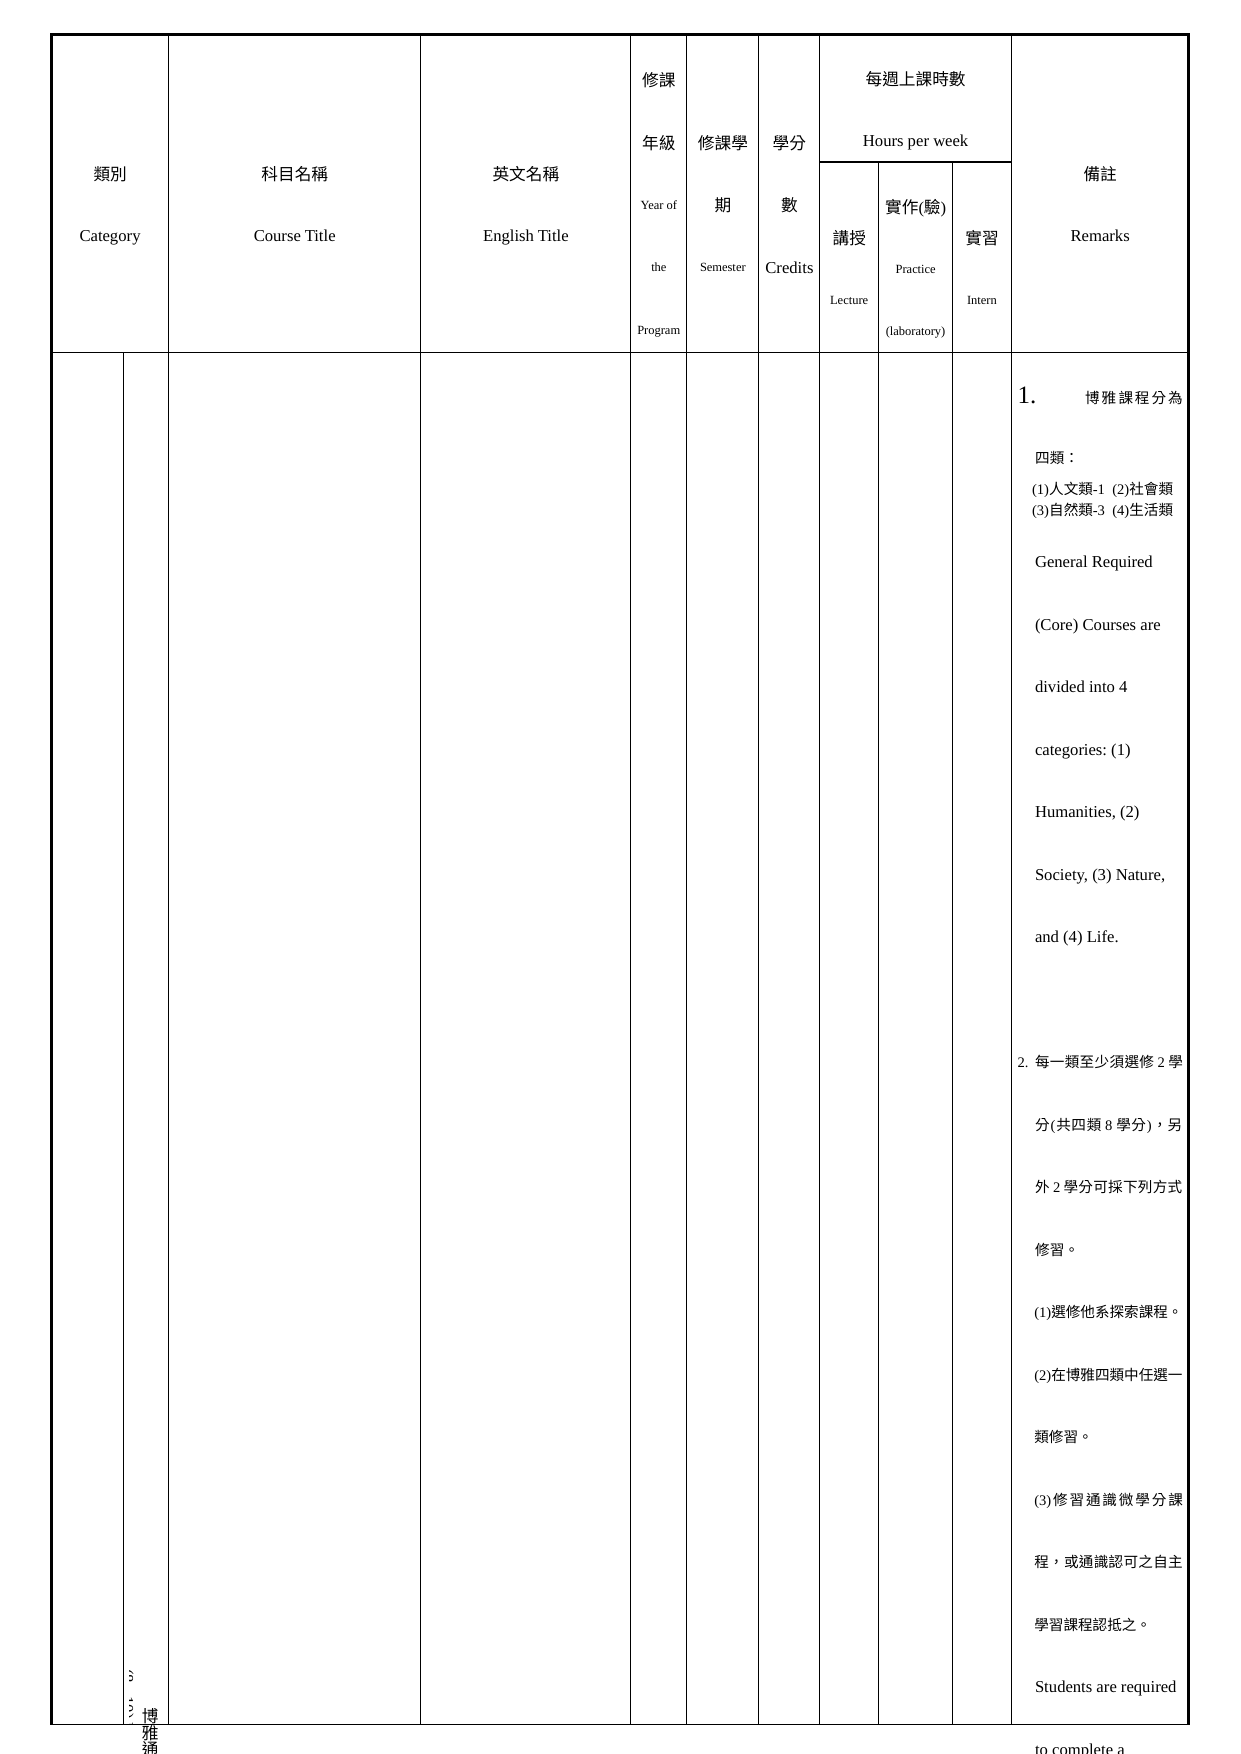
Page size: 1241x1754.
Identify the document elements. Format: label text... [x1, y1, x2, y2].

table_cell 實習 Intern [953, 163, 1011, 352]
table_header 備註 Remarks [1012, 36, 1187, 352]
table_cell 8∼10 [759, 353, 819, 1724]
table_cell 講授 Lecture [820, 163, 878, 352]
table_cell 0 [879, 353, 952, 1724]
table_cell 博雅課程分為四類： (1)人文類-1 (2)社會類 (3)自然類-3 (4)生活類 General Required (Core) Courses are divided into 4 categories: (1) Humanities, (2) Society, (3) Nature, and (4) Life. 每一類至少須選修2學分(共四類8學分)，另外2學分可採下列方式修習。 (1)選修他系探索課程。 (2)在博雅四類中任選一類修習。 (3)修習通識微學分課程，或通識認可之自主學習課程認抵之。 Students are required to complete a minimum of 2 credits of course from each category (8 credits in total for 4 categories). The other 2 credits can be obtained through the following options: (1) Take exploratory courses of other departments. (2) Take any one of the 4 categories of general required (core) courses. (3) Waiver the credits by taking general microcredit course, or self-learning course approved by Center for General Education [1012, 353, 1187, 1724]
table_header 修課年級 Year of the Program [631, 36, 686, 352]
table_cell 實作(驗) Practice (laboratory) [879, 163, 952, 352]
table_cell 上、下 1st , 2nd [687, 353, 758, 1724]
table_cell 博雅課程 (人文類、社會類、自然類、生活類) [169, 353, 420, 1724]
table_cell 一~四 1st ~4th [631, 353, 686, 1724]
table_cell 校定必修30學分 (30) University Required Credits [53, 353, 123, 1724]
table_header 修課學期 Semester [687, 36, 758, 352]
table_header 類別 Category [53, 36, 168, 352]
table_header 學分數 Credits [759, 36, 819, 352]
table_cell 0 [953, 353, 1011, 1724]
table_cell General Required (Core) Courses (Categories: Humanities, Society, Nature, Life) [421, 353, 630, 1724]
table_header 英文名稱 English Title [421, 36, 630, 352]
table_header 科目名稱 Course Title [169, 36, 420, 352]
table_cell 博雅通識8∼10學分 (8∼10) Program Elective Credits [124, 353, 168, 1724]
table_header 每週上課時數 Hours per week [820, 36, 1011, 161]
table_cell 8∼10 [820, 353, 878, 1724]
